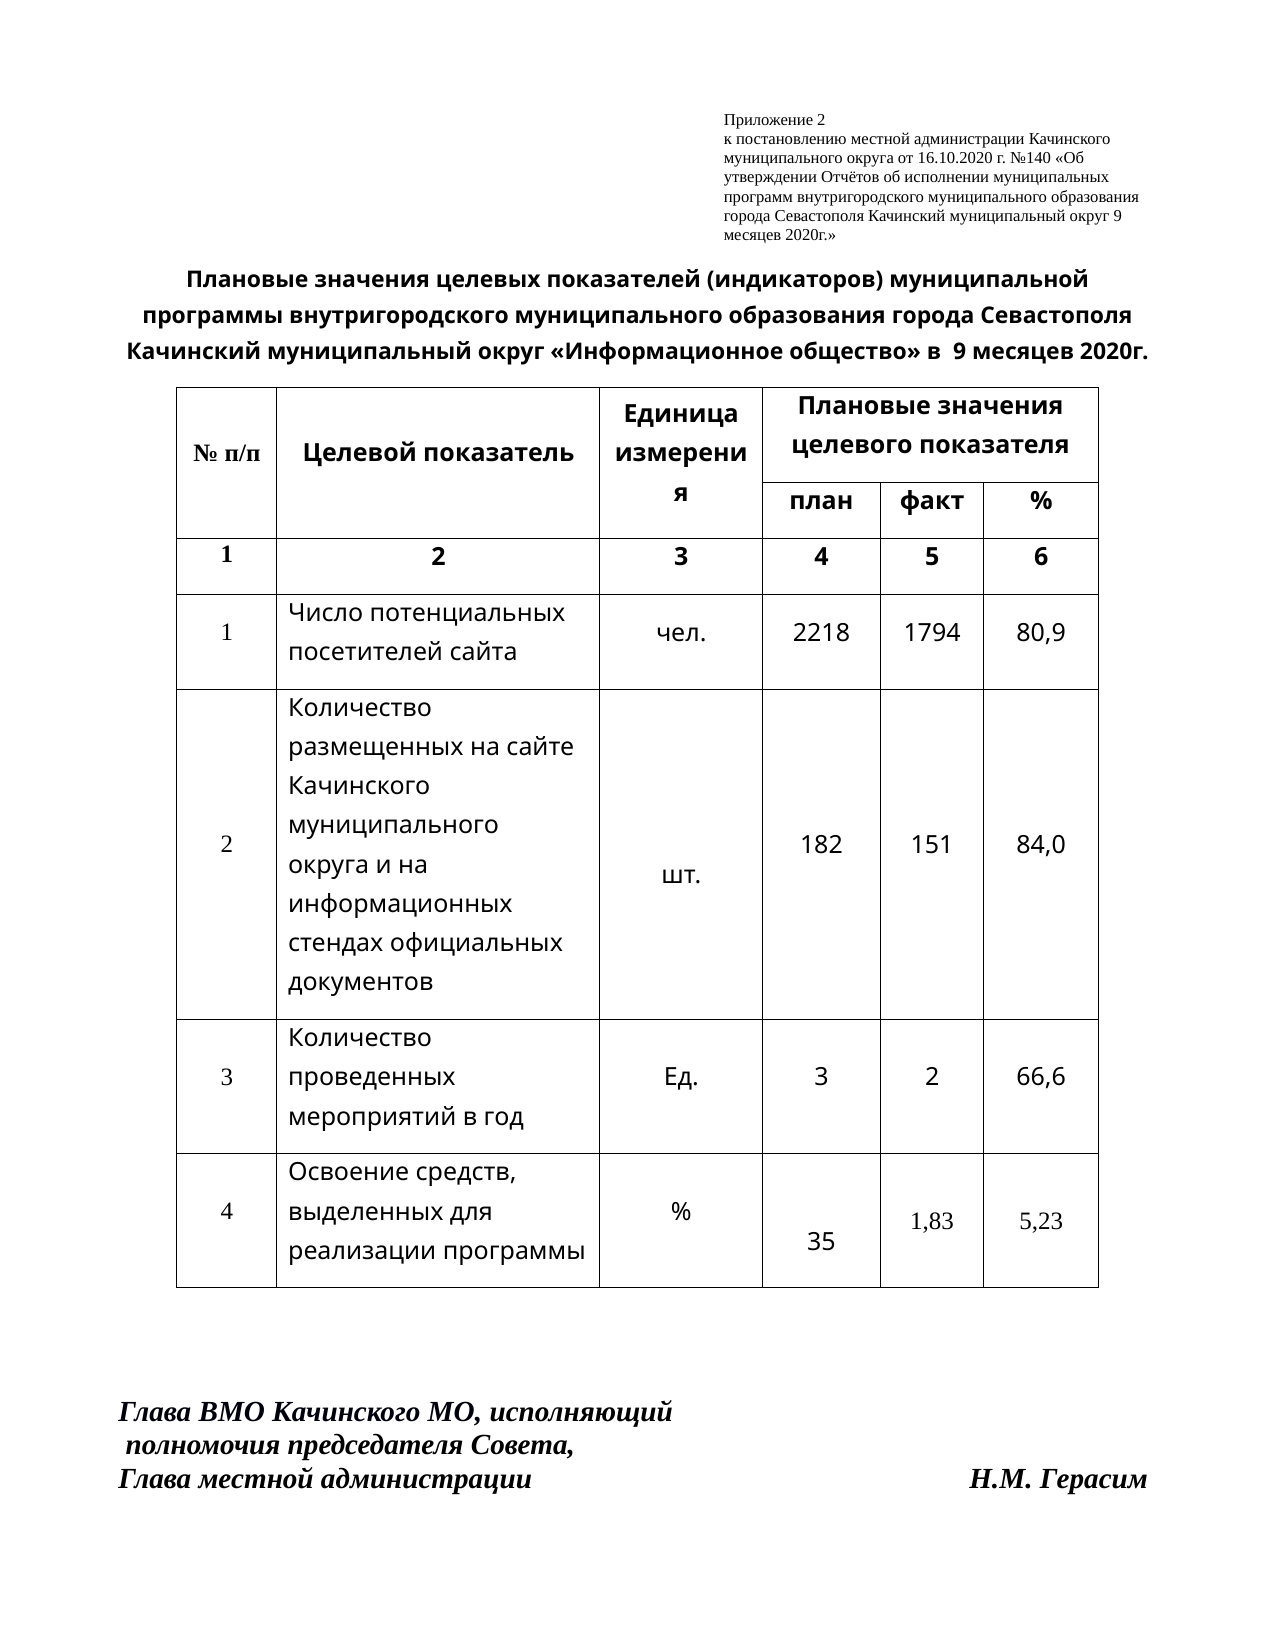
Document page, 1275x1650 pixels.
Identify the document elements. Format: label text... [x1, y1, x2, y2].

table_cell 2 [177, 690, 276, 1019]
table_header Плановые значения целевого показателя [763, 388, 1098, 482]
table_cell 4 [177, 1154, 276, 1287]
table_cell 4 [763, 539, 880, 593]
table_cell 66,6 [984, 1020, 1098, 1153]
text к постановлению местной администрации Качинского муниципального округа от 16.10.2020 г. №140 «Об утверждении Отчётов об исполнении муниципальных программ внутригородского муниципального образования города Севастополя Качинский муниципальный округ 9 месяцев 2020г.» [723, 129, 1157, 244]
table_cell шт. [600, 690, 762, 1019]
table_cell Освоение средств, выделенных для реализации программы [277, 1154, 599, 1287]
text Плановые значения целевых показателей (индикаторов) муниципальной программы внутригородского муниципального образования города Севастополя Качинский муниципальный округ «Информационное общество» в 9 месяцев 2020г. [118, 263, 1157, 366]
table_cell 1 [177, 595, 276, 689]
table_header Целевой показатель [277, 388, 599, 538]
table_cell 182 [763, 690, 880, 1019]
table_cell 1,83 [881, 1154, 983, 1287]
text Глава местной администрации Н.М. Герасим [118, 1461, 1157, 1494]
text Приложение 2 [118, 110, 1157, 129]
table_cell 3 [763, 1020, 880, 1153]
table_cell чел. [600, 595, 762, 689]
table_cell 2218 [763, 595, 880, 689]
text Глава ВМО Качинского МО, исполняющий [118, 1394, 1157, 1427]
table_header Единица измерения [600, 388, 762, 538]
text полномочия председателя Совета, [118, 1427, 1157, 1461]
table_cell 1 [177, 539, 276, 593]
table_cell Ед. [600, 1020, 762, 1153]
table_cell Количество размещенных на сайте Качинского муниципального округа и на информационных стендах официальных документов [277, 690, 599, 1019]
table_cell 1794 [881, 595, 983, 689]
table_cell 5 [881, 539, 983, 593]
table_cell 2 [881, 1020, 983, 1153]
table_cell Количество проведенных мероприятий в год [277, 1020, 599, 1153]
table_cell 6 [984, 539, 1098, 593]
table_cell план [763, 483, 880, 538]
table_cell % [984, 483, 1098, 538]
table_cell 3 [177, 1020, 276, 1153]
table_cell 80,9 [984, 595, 1098, 689]
table_cell 84,0 [984, 690, 1098, 1019]
table_header № п/п [177, 388, 276, 538]
table_cell 35 [763, 1154, 880, 1287]
table_cell 3 [600, 539, 762, 593]
table_cell % [600, 1154, 762, 1287]
table_cell 2 [277, 539, 599, 593]
table_cell 5,23 [984, 1154, 1098, 1287]
table_cell факт [881, 483, 983, 538]
table_cell Число потенциальных посетителей сайта [277, 595, 599, 689]
table_cell 151 [881, 690, 983, 1019]
